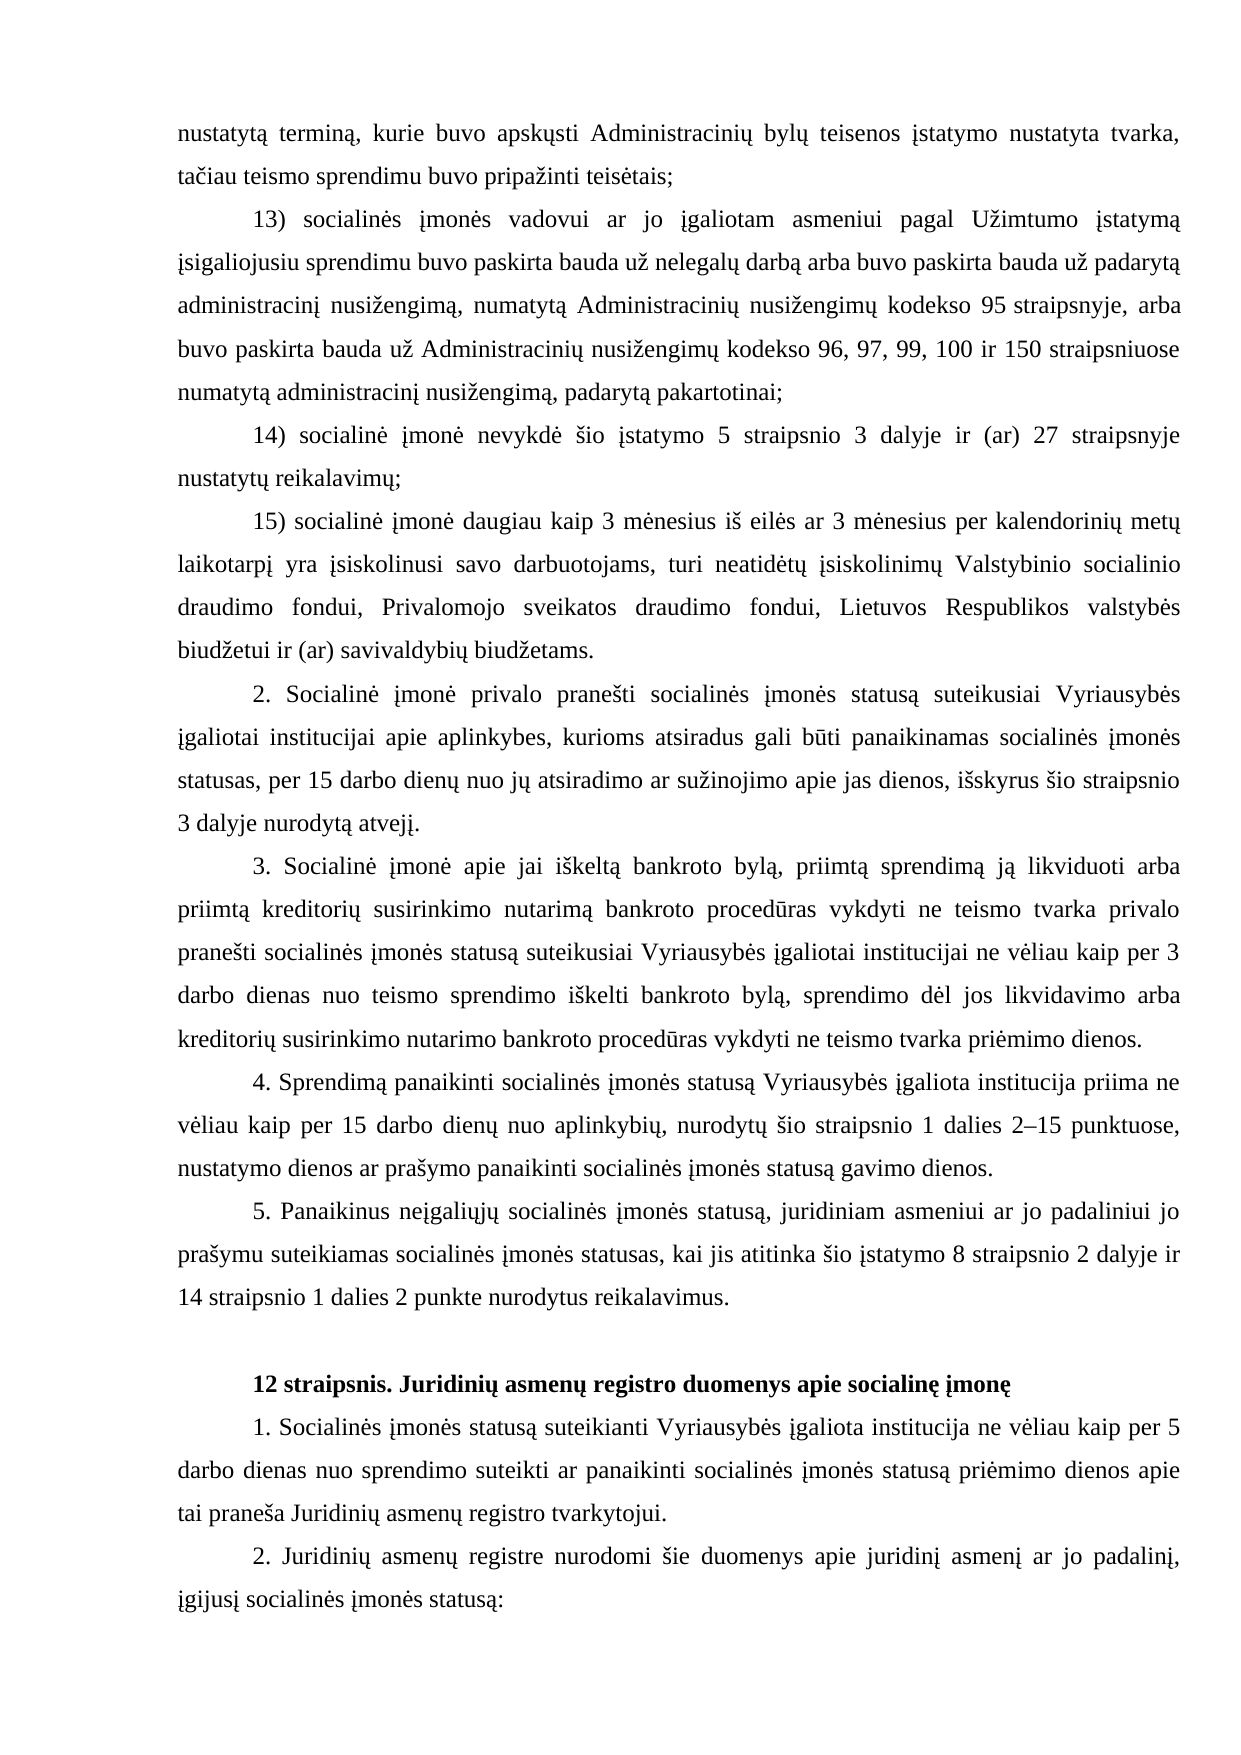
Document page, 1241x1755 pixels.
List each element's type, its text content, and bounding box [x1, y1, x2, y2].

text nustatytą terminą, kurie buvo apskųsti Administracinių bylų teisenos įstatymo nustatyta tvarka, tačiau teismo sprendimu buvo pripažinti teisėtais; [177, 118, 1181, 190]
text 5. Panaikinus neįgaliųjų socialinės įmonės statusą, juridiniam asmeniui ar jo padaliniui jo prašymu suteikiamas socialinės įmonės statusas, kai jis atitinka šio įstatymo 8 straipsnio 2 dalyje ir 14 straipsnio 1 dalies 2 punkte nurodytus reikalavimus. [177, 1196, 1181, 1311]
text 2. Socialinė įmonė privalo pranešti socialinės įmonės statusą suteikusiai Vyriausybės įgaliotai institucijai apie aplinkybes, kurioms atsiradus gali būti panaikinamas socialinės įmonės statusas, per 15 darbo dienų nuo jų atsiradimo ar sužinojimo apie jas dienos, išskyrus šio straipsnio 3 dalyje nurodytą atvejį. [177, 679, 1181, 837]
text 1. Socialinės įmonės statusą suteikianti Vyriausybės įgaliota institucija ne vėliau kaip per 5 darbo dienas nuo sprendimo suteikti ar panaikinti socialinės įmonės statusą priėmimo dienos apie tai praneša Juridinių asmenų registro tvarkytojui. [177, 1412, 1181, 1527]
text 2. Juridinių asmenų registre nurodomi šie duomenys apie juridinį asmenį ar jo padalinį, įgijusį socialinės įmonės statusą: [177, 1541, 1181, 1613]
text 15) socialinė įmonė daugiau kaip 3 mėnesius iš eilės ar 3 mėnesius per kalendorinių metų laikotarpį yra įsiskolinusi savo darbuotojams, turi neatidėtų įsiskolinimų Valstybinio socialinio draudimo fondui, Privalomojo sveikatos draudimo fondui, Lietuvos Respublikos valstybės biudžetui ir (ar) savivaldybių biudžetams. [177, 506, 1181, 664]
text 13) socialinės įmonės vadovui ar jo įgaliotam asmeniui pagal Užimtumo įstatymą įsigaliojusiu sprendimu buvo paskirta bauda už nelegalų darbą arba buvo paskirta bauda už padarytą administracinį nusižengimą, numatytą Administracinių nusižengimų kodekso 95 straipsnyje, arba buvo paskirta bauda už Administracinių nusižengimų kodekso 96, 97, 99, 100 ir 150 straipsniuose numatytą administracinį nusižengimą, padarytą pakartotinai; [177, 204, 1181, 406]
text 3. Socialinė įmonė apie jai iškeltą bankroto bylą, priimtą sprendimą ją likviduoti arba priimtą kreditorių susirinkimo nutarimą bankroto procedūras vykdyti ne teismo tvarka privalo pranešti socialinės įmonės statusą suteikusiai Vyriausybės įgaliotai institucijai ne vėliau kaip per 3 darbo dienas nuo teismo sprendimo iškelti bankroto bylą, sprendimo dėl jos likvidavimo arba kreditorių susirinkimo nutarimo bankroto procedūras vykdyti ne teismo tvarka priėmimo dienos. [177, 851, 1181, 1052]
text 4. Sprendimą panaikinti socialinės įmonės statusą Vyriausybės įgaliota institucija priima ne vėliau kaip per 15 darbo dienų nuo aplinkybių, nurodytų šio straipsnio 1 dalies 2–15 punktuose, nustatymo dienos ar prašymo panaikinti socialinės įmonės statusą gavimo dienos. [177, 1067, 1181, 1182]
text 14) socialinė įmonė nevykdė šio įstatymo 5 straipsnio 3 dalyje ir (ar) 27 straipsnyje nustatytų reikalavimų; [177, 420, 1181, 492]
text 12 straipsnis. Juridinių asmenų registro duomenys apie socialinę įmonę [177, 1369, 1181, 1397]
